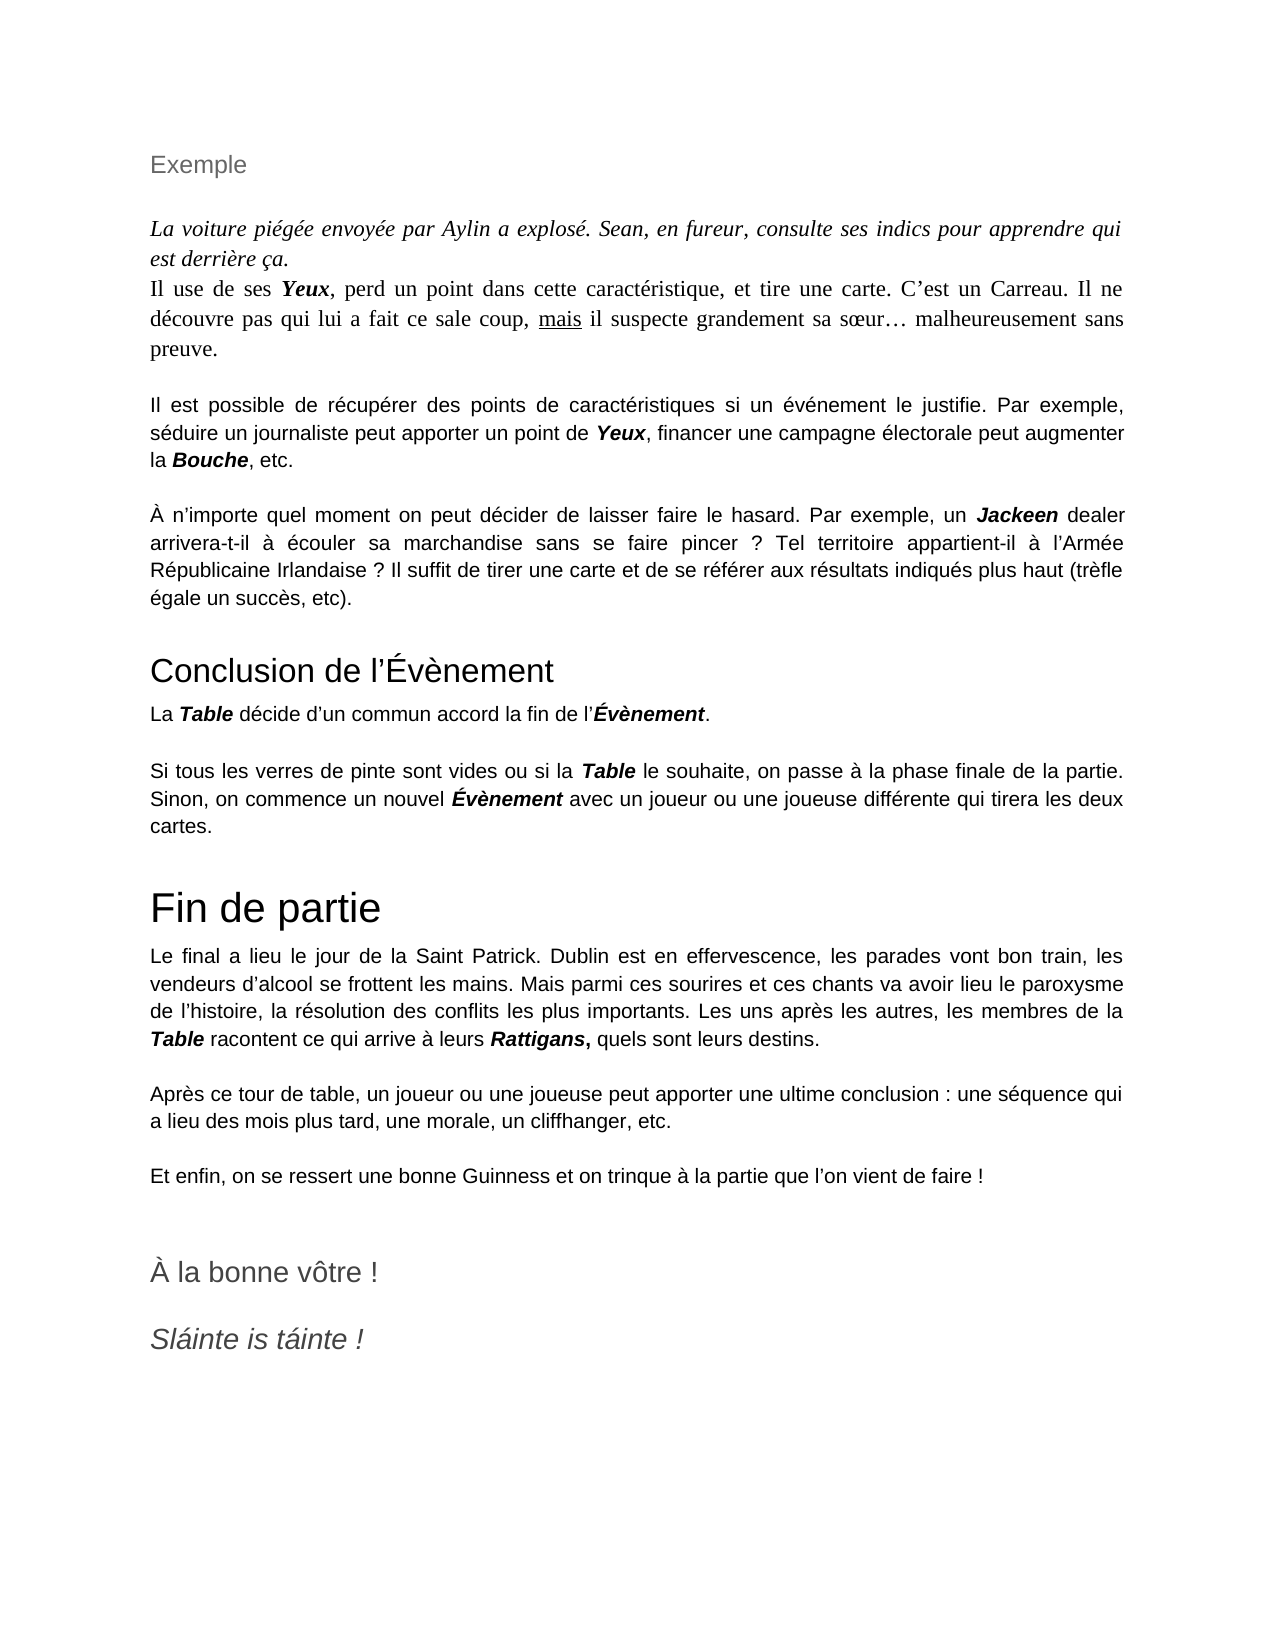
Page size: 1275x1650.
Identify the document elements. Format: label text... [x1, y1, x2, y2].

subtitle Sláinte is táinte ! [150, 1322, 1125, 1355]
text Et enfin, on se ressert une bonne Guinness et on trinque à la partie que l’on vient de faire ! [150, 1164, 1125, 1188]
text La voiture piégée envoyée par Aylin a explosé. Sean, en fureur, consulte ses indics pour apprendre qui est derrière ça. [150, 214, 1125, 271]
text La Table décide d’un commun accord la fin de l’Évènement. [150, 702, 1125, 726]
subtitle Exemple [150, 150, 1125, 179]
text Après ce tour de table, un joueur ou une joueuse peut apporter une ultime conclusion : une séquence qui a lieu des mois plus tard, une morale, un cliffhanger, etc. [150, 1081, 1125, 1133]
text Le final a lieu le jour de la Saint Patrick. Dublin est en effervescence, les parades vont bon train, les vendeurs d’alcool se frottent les mains. Mais parmi ces sourires et ces chants va avoir lieu le paroxysme de l’histoire, la résolution des conflits les plus importants. Les uns après les autres, les membres de la Table racontent ce qui arrive à leurs Rattigans, quels sont leurs destins. [150, 944, 1125, 1050]
text Il use de ses Yeux, perd un point dans cette caractéristique, et tire une carte. C’est un Carreau. Il ne découvre pas qui lui a fait ce sale coup, mais il suspecte grandement sa sœur… malheureusement sans preuve. [150, 275, 1125, 362]
text Si tous les verres de pinte sont vides ou si la Table le souhaite, on passe à la phase finale de la partie. Sinon, on commence un nouvel Évènement avec un joueur ou une joueuse différente qui tirera les deux cartes. [150, 759, 1125, 838]
text À n’importe quel moment on peut décider de laisser faire le hasard. Par exemple, un Jackeen dealer arrivera-t-il à écouler sa marchandise sans se faire pincer ? Tel territoire appartient-il à l’Armée Républicaine Irlandaise ? Il suffit de tirer une carte et de se référer aux résultats indiqués plus haut (trèfle égale un succès, etc). [150, 503, 1125, 609]
text Il est possible de récupérer des points de caractéristiques si un événement le justifie. Par exemple, séduire un journaliste peut apporter un point de Yeux, financer une campagne électorale peut augmenter la Bouche, etc. [150, 393, 1125, 472]
subtitle À la bonne vôtre ! [150, 1255, 1125, 1288]
subtitle Fin de partie [150, 883, 1125, 931]
subtitle Conclusion de l’Évènement [150, 651, 1125, 689]
